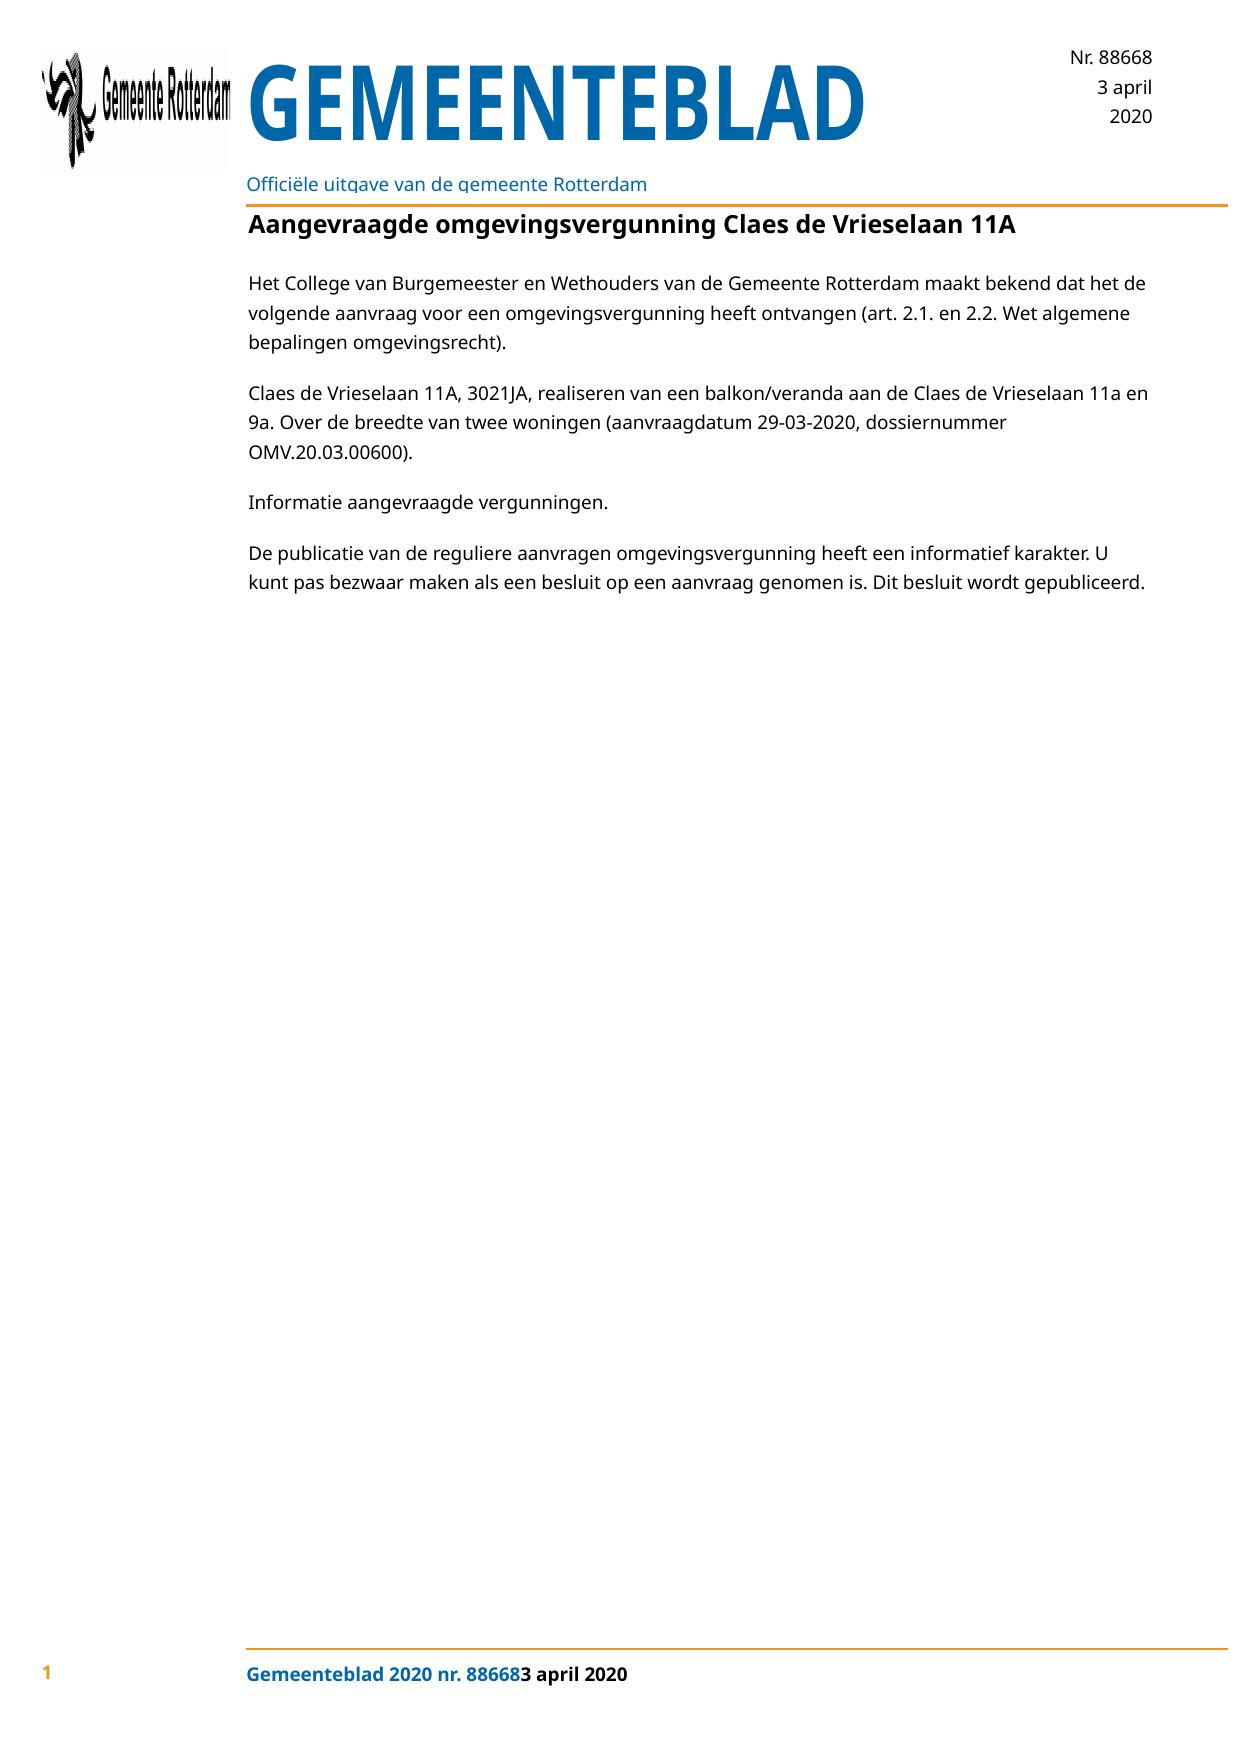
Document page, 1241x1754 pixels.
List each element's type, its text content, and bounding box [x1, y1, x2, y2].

text De publicatie van de reguliere aanvragen omgevingsvergunning heeft een informatief karakter. U kunt pas bezwaar maken als een besluit op een aanvraag genomen is. Dit besluit wordt gepubliceerd. [248, 540, 1152, 595]
text Het College van Burgemeester en Wethouders van de Gemeente Rotterdam maakt bekend dat het de volgende aanvraag voor een omgevingsvergunning heeft ontvangen (art. 2.1. en 2.2. Wet algemene bepalingen omgevingsrecht). [248, 270, 1152, 355]
text Informatie aangevraagde vergunningen. [248, 489, 1152, 515]
text Claes de Vrieselaan 11A, 3021JA, realiseren van een balkon/veranda aan de Claes de Vrieselaan 11a en 9a. Over de breedte van twee woningen (aanvraagdatum 29-03-2020, dossiernummer OMV.20.03.00600). [248, 380, 1152, 465]
picture [41, 47, 231, 172]
text Aangevraagde omgevingsvergunning Claes de Vrieselaan 11A [248, 207, 1152, 241]
